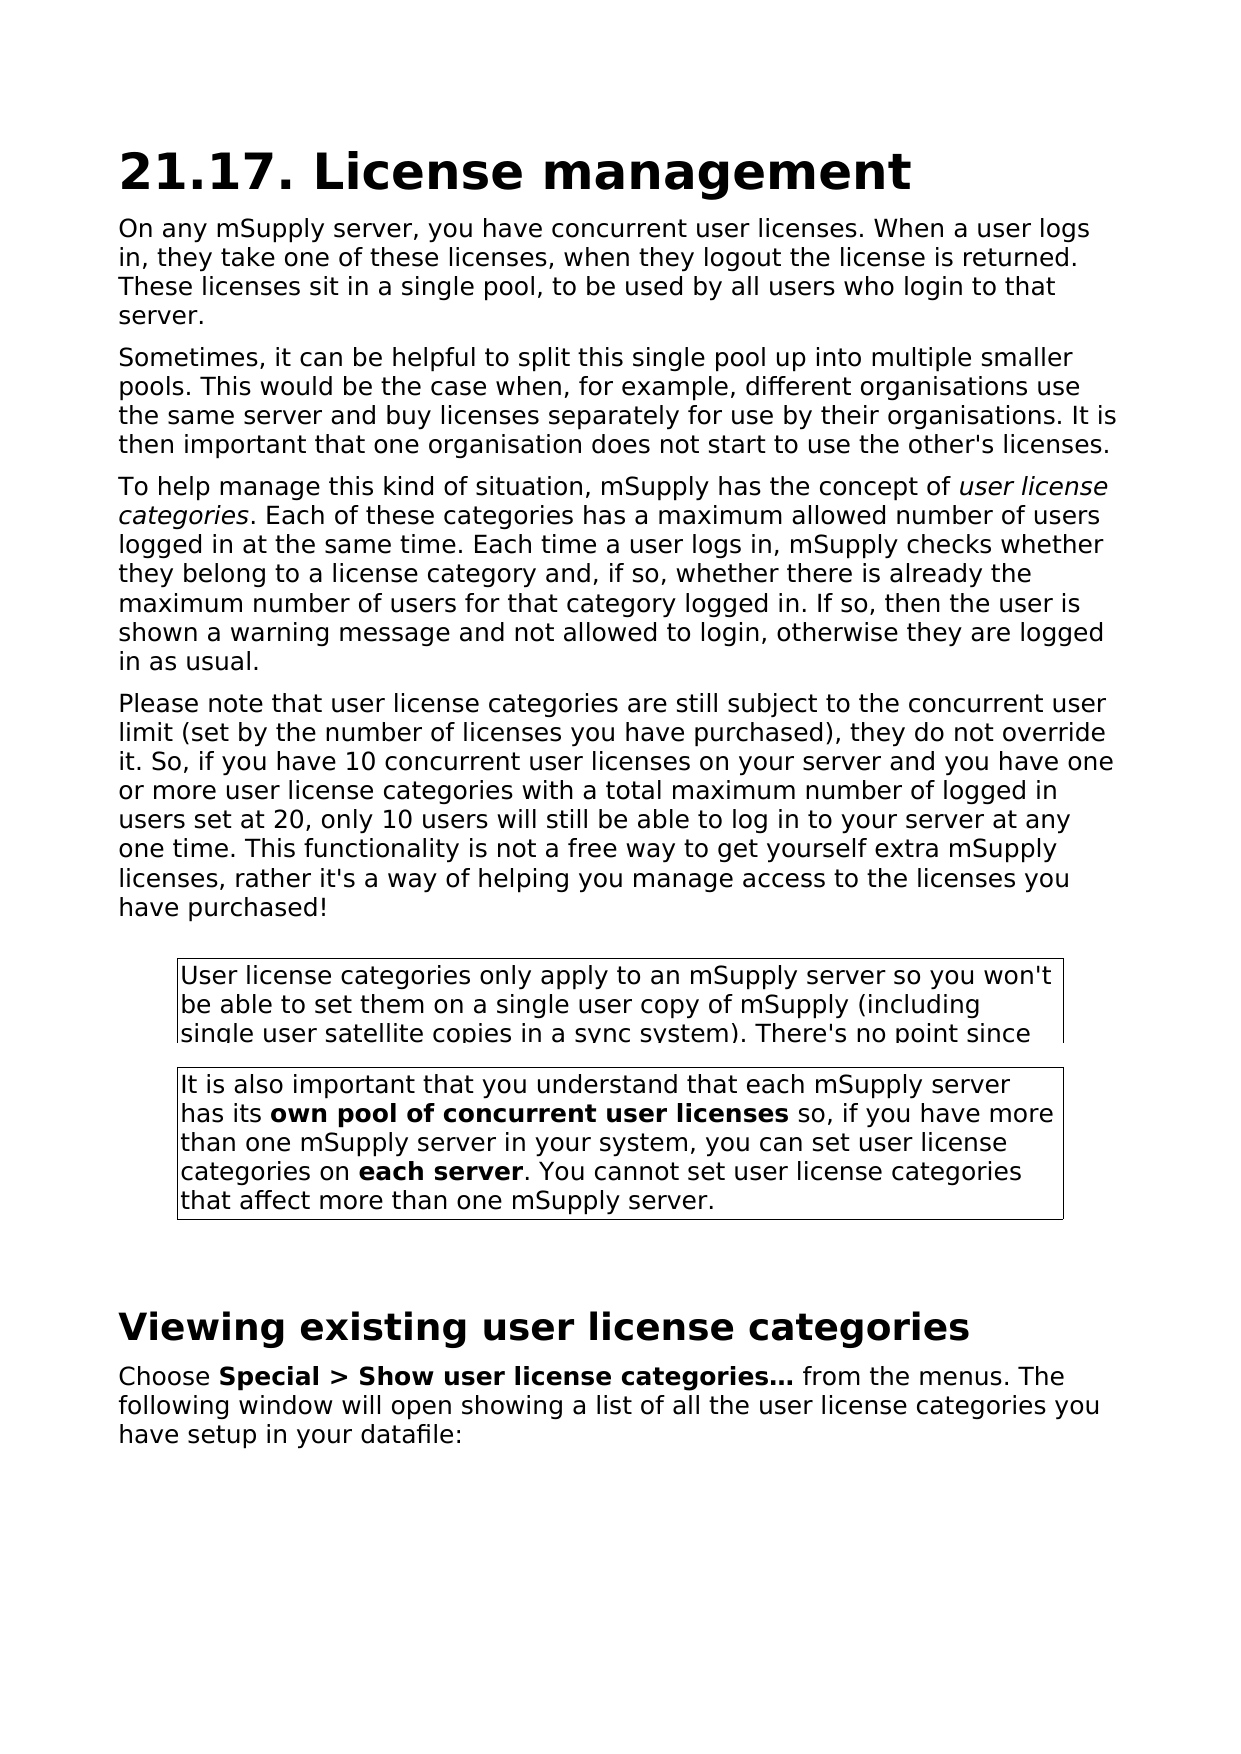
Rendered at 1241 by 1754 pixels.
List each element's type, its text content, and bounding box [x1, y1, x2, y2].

subtitle 21.17. License management [118, 143, 1122, 201]
table_header It is also important that you understand that each mSupply server has its own pool of concurrent user licenses so, if you have more than one mSupply server in your system, you can set user license categories on each server. You cannot set user license categories that affect more than one mSupply server. [178, 1068, 1063, 1218]
text Sometimes, it can be helpful to split this single pool up into multiple smaller pools. This would be the case when, for example, different organisations use the same server and buy licenses separately for use by their organisations. It is then important that one organisation does not start to use the other's licenses. [118, 343, 1122, 460]
table_header User license categories only apply to an mSupply server so you won't be able to set them on a single user copy of mSupply (including single user satellite copies in a sync system). There's no point since only a single user can log in at a time to these versions of mSupply! [178, 959, 1063, 1043]
text On any mSupply server, you have concurrent user licenses. When a user logs in, they take one of these licenses, when they logout the license is returned. These licenses sit in a single pool, to be used by all users who login to that server. [118, 214, 1122, 331]
text Choose Special > Show user license categories… from the menus. The following window will open showing a list of all the user license categories you have setup in your datafile: [118, 1362, 1122, 1450]
text To help manage this kind of situation, mSupply has the concept of user license categories. Each of these categories has a maximum allowed number of users logged in at the same time. Each time a user logs in, mSupply checks whether they belong to a license category and, if so, whether there is already the maximum number of users for that category logged in. If so, then the user is shown a warning message and not allowed to login, otherwise they are logged in as usual. [118, 472, 1122, 676]
subtitle Viewing existing user license categories [118, 1306, 1122, 1350]
text Please note that user license categories are still subject to the concurrent user limit (set by the number of licenses you have purchased), they do not override it. So, if you have 10 concurrent user licenses on your server and you have one or more user license categories with a total maximum number of logged in users set at 20, only 10 users will still be able to log in to your server at any one time. This functionality is not a free way to get yourself extra mSupply licenses, rather it's a way of helping you manage access to the licenses you have purchased! [118, 689, 1122, 922]
